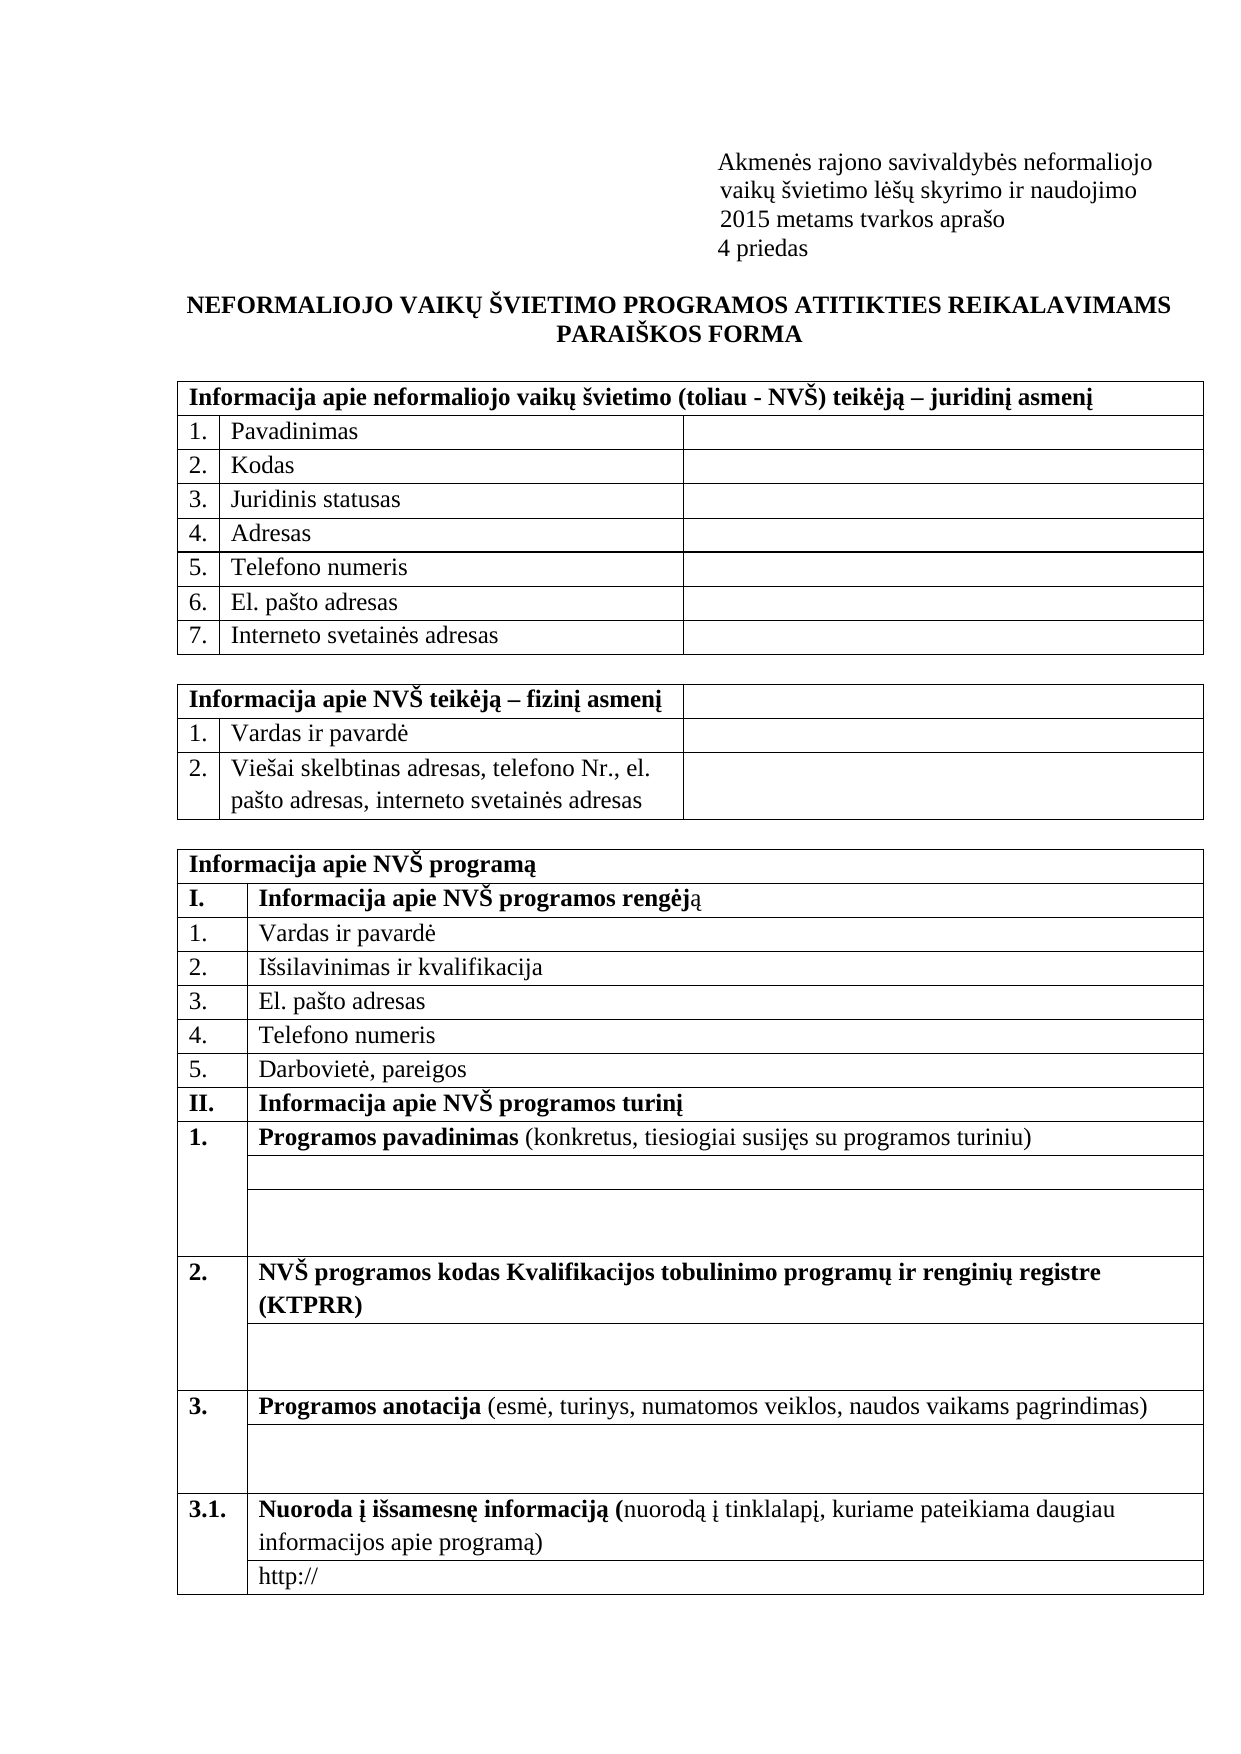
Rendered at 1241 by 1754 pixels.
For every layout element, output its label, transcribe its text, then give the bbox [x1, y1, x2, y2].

table_cell Pavadinimas [220, 416, 683, 449]
table_cell Informacija apie NVŠ programos rengėją [248, 884, 1203, 917]
text 2015 metams tvarkos aprašo [717, 204, 1181, 233]
table_cell [178, 1323, 247, 1390]
table_cell [684, 753, 1203, 819]
table_cell [684, 587, 1203, 619]
table_cell 2. [178, 753, 219, 819]
table_header Informacija apie NVŠ programą [178, 850, 1203, 882]
table_header [684, 685, 1203, 717]
table_cell 3. [178, 1391, 247, 1493]
table_cell 3. [178, 484, 219, 517]
table_cell Informacija apie NVŠ programos turinį [248, 1088, 1203, 1121]
table_cell 5. [178, 1054, 247, 1087]
table_cell Interneto svetainės adresas [220, 621, 683, 654]
table_cell 2. [178, 952, 247, 985]
table_cell 2. [178, 450, 219, 483]
table_cell 3.1. [178, 1494, 247, 1594]
table_cell [248, 1190, 1203, 1256]
table_header Informacija apie NVŠ teikėją – fizinį asmenį [178, 685, 683, 717]
table_cell 2. [178, 1257, 247, 1323]
table_cell Adresas [220, 519, 683, 551]
table_cell Programos anotacija (esmė, turinys, numatomos veiklos, naudos vaikams pagrindimas) [248, 1391, 1203, 1424]
table_cell II. [178, 1088, 247, 1121]
text vaikų švietimo lėšų skyrimo ir naudojimo [717, 176, 1181, 204]
table_cell Vardas ir pavardė [248, 918, 1203, 951]
table_cell 4. [178, 1020, 247, 1053]
table_cell 5. [178, 553, 219, 586]
table_cell 1. [178, 918, 247, 951]
table_cell Programos pavadinimas (konkretus, tiesiogiai susijęs su programos turiniu) [248, 1122, 1203, 1155]
table_cell Informacija apie neformaliojo vaikų švietimo (toliau - NVŠ) teikėją – juridinį asmenį [178, 382, 1203, 415]
table_cell [684, 719, 1203, 752]
table_cell [684, 416, 1203, 449]
table_cell 6. [178, 587, 219, 619]
text 4 priedas [582, 233, 1181, 262]
table_cell Juridinis statusas [220, 484, 683, 517]
table_cell Vardas ir pavardė [220, 719, 683, 752]
table_cell [248, 1425, 1203, 1493]
table_cell Kodas [220, 450, 683, 483]
table_cell [248, 1156, 1203, 1189]
text PARAIŠKOS FORMA [177, 319, 1181, 348]
table_cell I. [178, 884, 247, 917]
table_cell http:// [248, 1561, 1203, 1594]
table_cell 4. [178, 519, 219, 551]
table_cell 3. [178, 986, 247, 1019]
table_cell [684, 519, 1203, 551]
text Akmenės rajono savivaldybės neformaliojo [582, 147, 1181, 176]
table_cell Išsilavinimas ir kvalifikacija [248, 952, 1203, 985]
table_cell [684, 484, 1203, 517]
table_cell Viešai skelbtinas adresas, telefono Nr., el. pašto adresas, interneto svetainės adresas [220, 753, 683, 819]
table_cell El. pašto adresas [248, 986, 1203, 1019]
text NEFORMALIOJO VAIKŲ ŠVIETIMO PROGRAMOS ATITIKTIES REIKALAVIMAMS [177, 291, 1181, 319]
table_cell 7. [178, 621, 219, 654]
table_header [219, 348, 1204, 381]
table_cell [684, 553, 1203, 586]
table_cell Darbovietė, pareigos [248, 1054, 1203, 1087]
table_cell Telefono numeris [220, 553, 683, 586]
table_cell [684, 621, 1203, 654]
table_cell [248, 1324, 1203, 1390]
table_cell NVŠ programos kodas Kvalifikacijos tobulinimo programų ir renginių registre (KTPRR) [248, 1257, 1203, 1323]
table_header [177, 348, 219, 381]
table_cell 1. [178, 719, 219, 752]
table_cell Nuoroda į išsamesnę informaciją (nuorodą į tinklalapį, kuriame pateikiama daugiau informacijos apie programą) [248, 1494, 1203, 1560]
table_cell El. pašto adresas [220, 587, 683, 619]
table_cell [684, 450, 1203, 483]
table_cell Telefono numeris [248, 1020, 1203, 1053]
table_cell 1. [178, 416, 219, 449]
table_cell 1. [178, 1122, 247, 1256]
